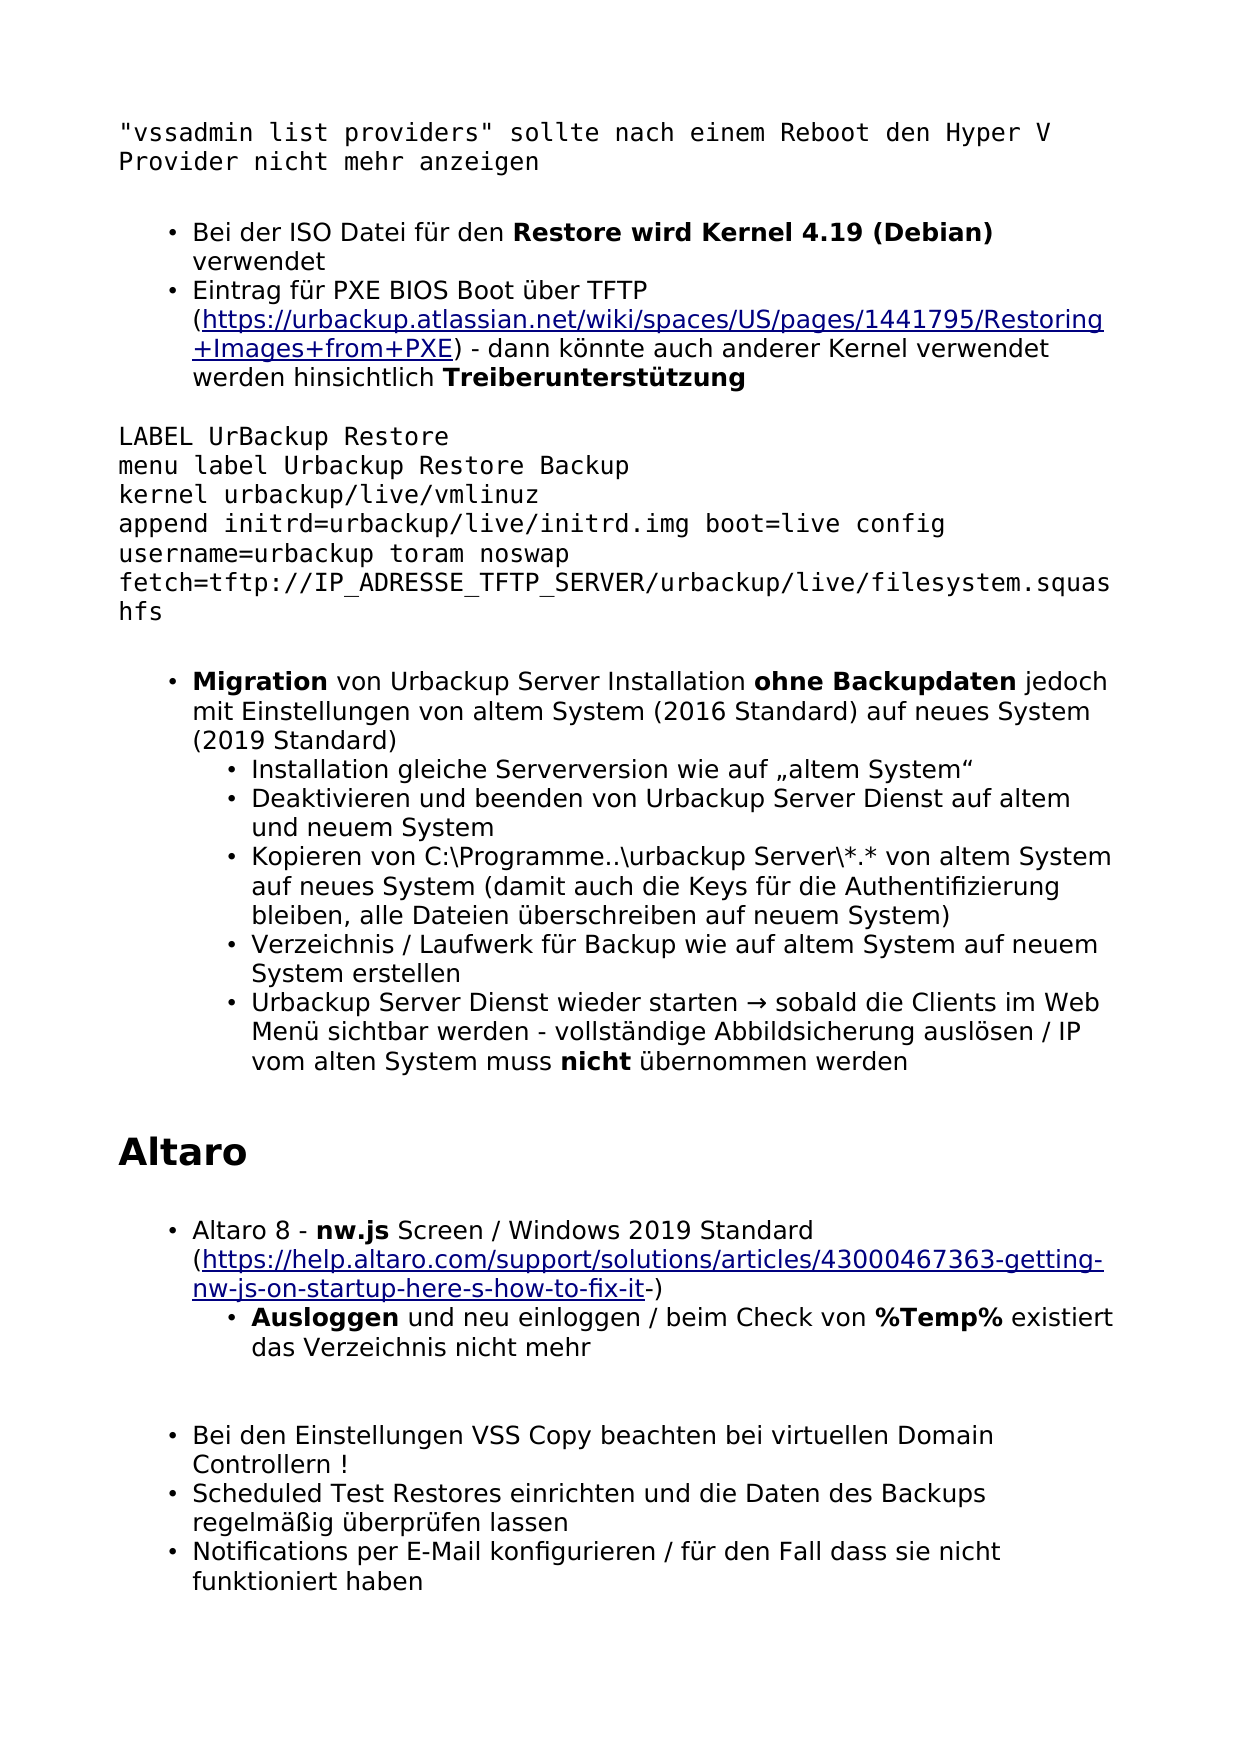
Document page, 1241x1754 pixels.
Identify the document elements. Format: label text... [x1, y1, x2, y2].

list Verzeichnis / Laufwerk für Backup wie auf altem System auf neuem System erstellen [236, 930, 1122, 988]
subtitle Altaro [118, 1130, 1122, 1174]
text "vssadmin list providers" sollte nach einem Reboot den Hyper V Provider nicht mehr anzeigen [118, 118, 1122, 176]
list Notifications per E-Mail konfigurieren / für den Fall dass sie nicht funktioniert haben [177, 1537, 1122, 1596]
list Migration von Urbackup Server Installation ohne Backupdaten jedoch mit Einstellungen von altem System (2016 Standard) auf neues System (2019 Standard) [177, 668, 1122, 755]
list Installation gleiche Serverversion wie auf „altem System“ [236, 755, 1122, 784]
list Bei der ISO Datei für den Restore wird Kernel 4.19 (Debian) verwendet [177, 218, 1122, 276]
list Urbackup Server Dienst wieder starten → sobald die Clients im Web Menü sichtbar werden - vollständige Abbildsicherung auslösen / IP vom alten System muss nicht übernommen werden [236, 988, 1122, 1076]
list Kopieren von C:\Programme..\urbackup Server\*.* von altem System auf neues System (damit auch die Keys für die Authentifizierung bleiben, alle Dateien überschreiben auf neuem System) [236, 843, 1122, 930]
list Altaro 8 - nw.js Screen / Windows 2019 Standard (https://help.altaro.com/support/solutions/articles/43000467363-getting-nw-js-on-startup-here-s-how-to-fix-it-) [177, 1216, 1122, 1303]
list Bei den Einstellungen VSS Copy beachten bei virtuellen Domain Controllern ! [177, 1421, 1122, 1479]
list Eintrag für PXE BIOS Boot über TFTP (https://urbackup.atlassian.net/wiki/spaces/US/pages/1441795/Restoring+Images+from+PXE) - dann könnte auch anderer Kernel verwendet werden hinsichtlich Treiberunterstützung [177, 276, 1122, 393]
list Deaktivieren und beenden von Urbackup Server Dienst auf altem und neuem System [236, 784, 1122, 843]
list Scheduled Test Restores einrichten und die Daten des Backups regelmäßig überprüfen lassen [177, 1479, 1122, 1537]
text LABEL UrBackup Restore menu label Urbackup Restore Backup kernel urbackup/live/vmlinuz append initrd=urbackup/live/initrd.img boot=live config username=urbackup toram noswap fetch=tftp://IP_ADRESSE_TFTP_SERVER/urbackup/live/filesystem.squashfs [118, 422, 1122, 626]
list Ausloggen und neu einloggen / beim Check von %Temp% existiert das Verzeichnis nicht mehr [236, 1303, 1122, 1362]
